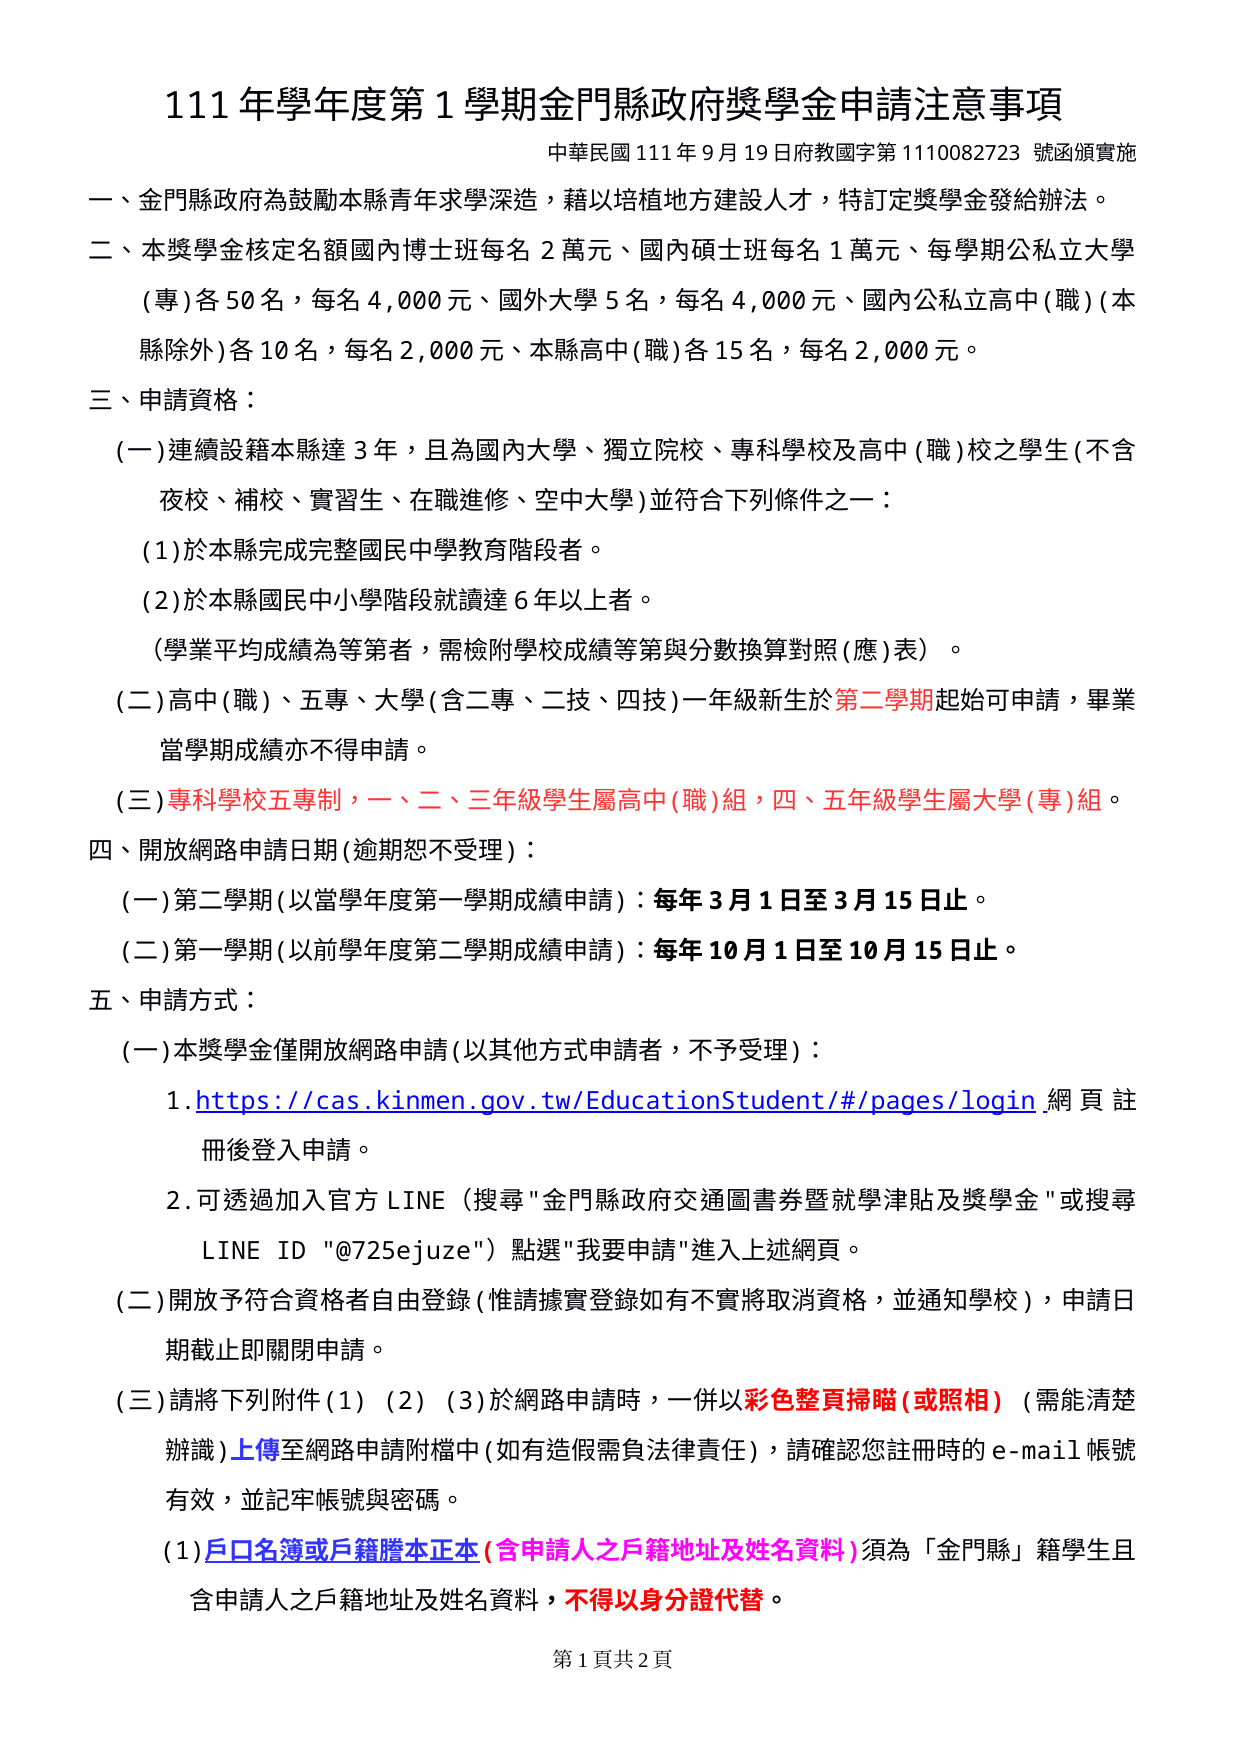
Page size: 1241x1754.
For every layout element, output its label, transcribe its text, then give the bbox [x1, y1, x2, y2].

text (二)第一學期(以前學年度第二學期成績申請)：每年10月1日至10月15日止。 [118, 919, 1137, 969]
text (2)於本縣國民中小學階段就讀達6年以上者。 [139, 569, 1137, 619]
text 三、申請資格： [89, 369, 1137, 419]
text 一、金門縣政府為鼓勵本縣青年求學深造，藉以培植地方建設人才，特訂定獎學金發給辦法。 [89, 169, 1137, 219]
text (1)於本縣完成完整國民中學教育階段者。 [139, 519, 1137, 569]
text 四、開放網路申請日期(逾期恕不受理)： [89, 819, 1137, 869]
text (1)戶口名簿或戶籍謄本正本(含申請人之戶籍地址及姓名資料)須為「金門縣」籍學生且含申請人之戶籍地址及姓名資料，不得以身分證代替。 [159, 1519, 1137, 1619]
text 1.https://cas.kinmen.gov.tw/EducationStudent/#/pages/login網頁註冊後登入申請。 [165, 1069, 1137, 1169]
text (一)本獎學金僅開放網路申請(以其他方式申請者，不予受理)： [118, 1019, 1137, 1069]
text 二、本獎學金核定名額國內博士班每名2萬元、國內碩士班每名1萬元、每學期公私立大學(專)各50名，每名4,000元、國外大學5名，每名4,000元、國內公私立高中(職)(本縣除外)各10名，每名2,000元、本縣高中(職)各15名，每名2,000元。 [89, 219, 1137, 369]
text (一)連續設籍本縣達3年，且為國內大學、獨立院校、專科學校及高中(職)校之學生(不含夜校、補校、實習生、在職進修、空中大學)並符合下列條件之一： [112, 419, 1137, 519]
text 五、申請方式： [89, 969, 1137, 1019]
text 中華民國111年9月19日府教國字第1110082723 號函頒實施 [89, 129, 1137, 169]
text 2.可透過加入官方LINE（搜尋"金門縣政府交通圖書券暨就學津貼及獎學金"或搜尋LINE ID "@725ejuze"）點選"我要申請"進入上述網頁。 [165, 1169, 1137, 1269]
text 111年學年度第1學期金門縣政府獎學金申請注意事項 [89, 75, 1137, 129]
text （學業平均成績為等第者，需檢附學校成績等第與分數換算對照(應)表）。 [139, 619, 1137, 669]
text (二)開放予符合資格者自由登錄(惟請據實登錄如有不實將取消資格，並通知學校)，申請日期截止即關閉申請。 [112, 1269, 1137, 1369]
text (一)第二學期(以當學年度第一學期成績申請)：每年3月1日至3月15日止。 [118, 869, 1137, 919]
text (三)專科學校五專制，一、二、三年級學生屬高中(職)組，四、五年級學生屬大學(專)組。 [112, 769, 1137, 819]
text (三)請將下列附件(1) (2) (3)於網路申請時，一併以彩色整頁掃瞄(或照相) (需能清楚辦識)上傳至網路申請附檔中(如有造假需負法律責任)，請確認您註冊時的e-mail帳號有效，並記牢帳號與密碼。 [112, 1369, 1137, 1519]
text (二)高中(職)、五專、大學(含二專、二技、四技)一年級新生於第二學期起始可申請，畢業當學期成績亦不得申請。 [112, 669, 1137, 769]
